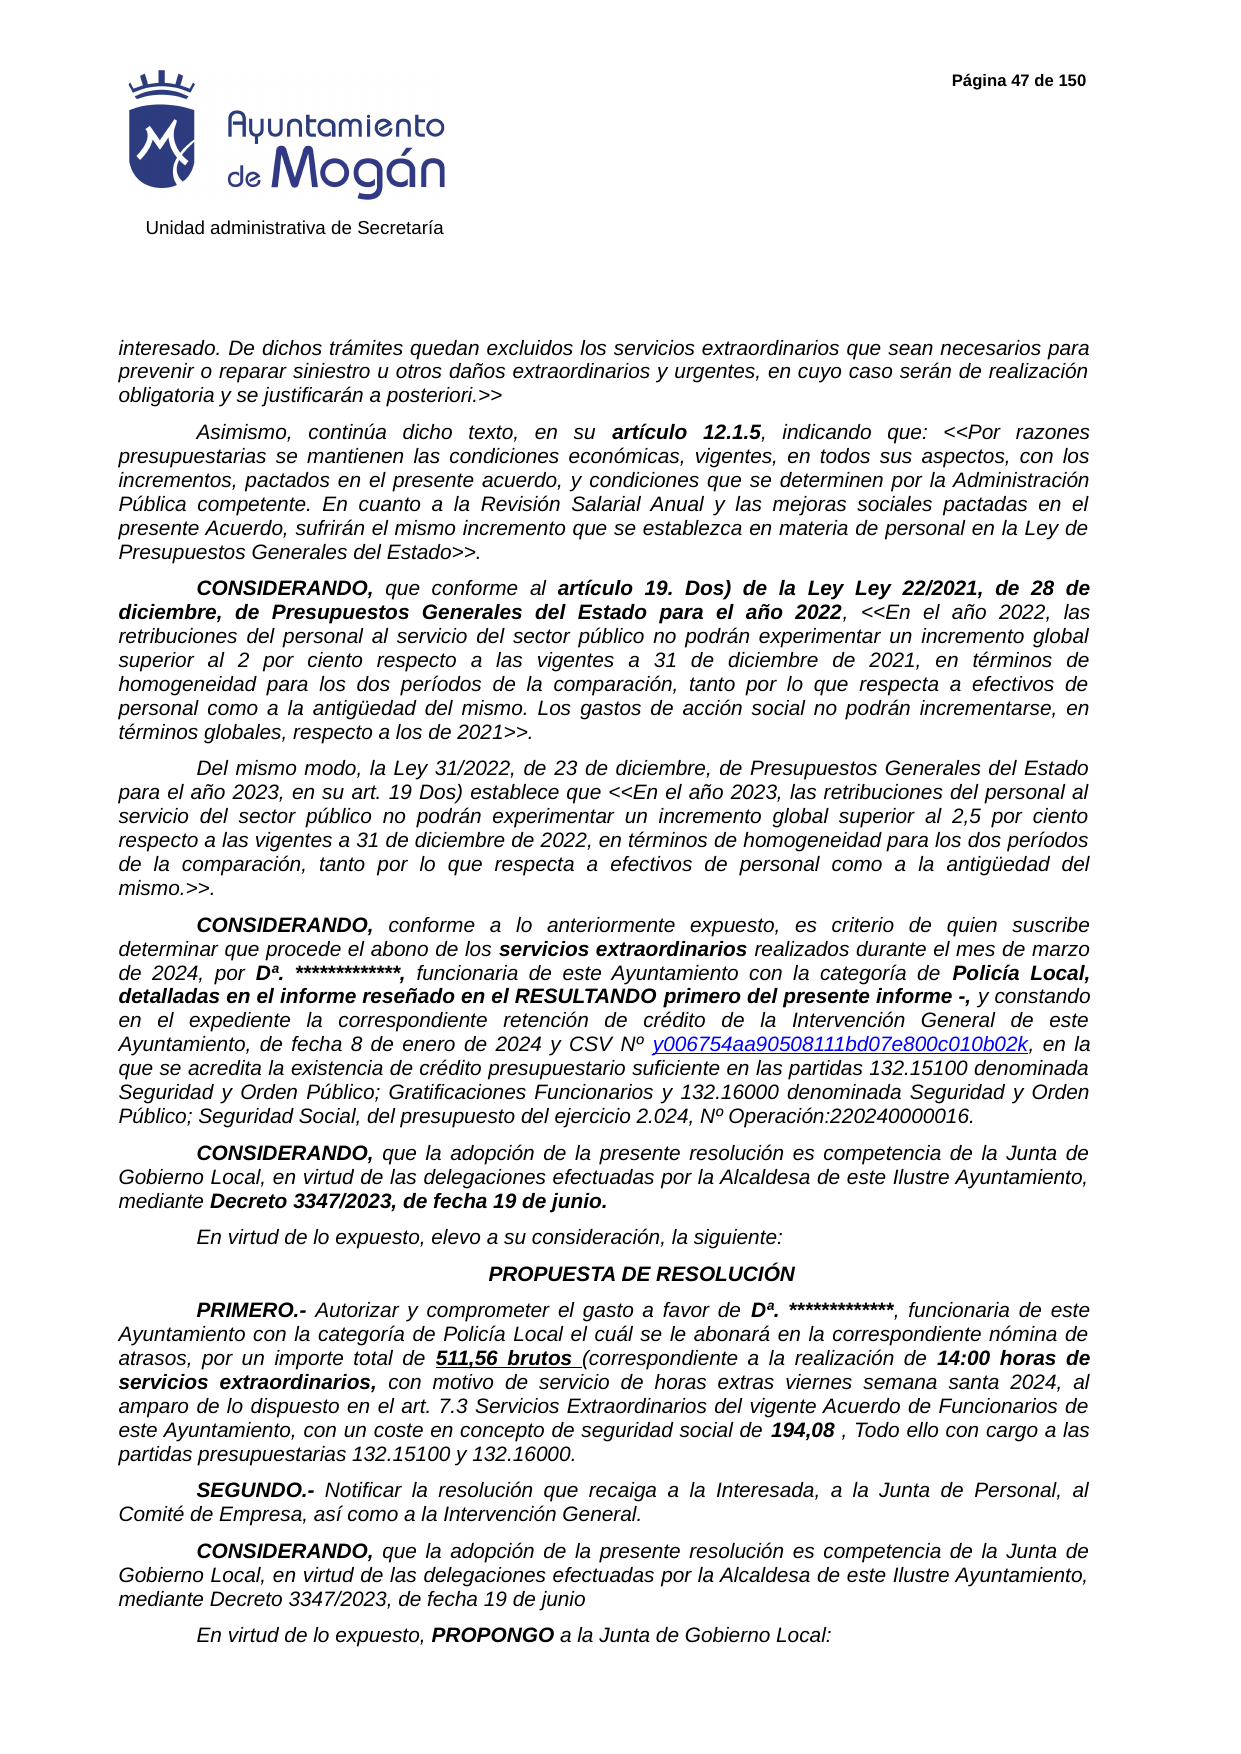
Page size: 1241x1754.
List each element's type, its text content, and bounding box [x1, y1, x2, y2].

text PRIMERO.- Autorizar y comprometer el gasto a favor de Dª. *************, funcionaria de este Ayuntamiento con la categoría de Policía Local el cuál se le abonará en la correspondiente nómina de atrasos, por un importe total de 511,56 brutos (correspondiente a la realización de 14:00 horas de servicios extraordinarios, con motivo de servicio de horas extras viernes semana santa 2024, al amparo de lo dispuesto en el art. 7.3 Servicios Extraordinarios del vigente Acuerdo de Funcionarios de este Ayuntamiento, con un coste en concepto de seguridad social de 194,08 , Todo ello con cargo a las partidas presupuestarias 132.15100 y 132.16000. [118, 1298, 1092, 1466]
text CONSIDERANDO, que conforme al artículo 19. Dos) de la Ley Ley 22/2021, de 28 de diciembre, de Presupuestos Generales del Estado para el año 2022, <<En el año 2022, las retribuciones del personal al servicio del sector público no podrán experimentar un incremento global superior al 2 por ciento respecto a las vigentes a 31 de diciembre de 2021, en términos de homogeneidad para los dos períodos de la comparación, tanto por lo que respecta a efectivos de personal como a la antigüedad del mismo. Los gastos de acción social no podrán incrementarse, en términos globales, respecto a los de 2021>>. [118, 576, 1092, 744]
text CONSIDERANDO, conforme a lo anteriormente expuesto, es criterio de quien suscribe determinar que procede el abono de los servicios extraordinarios realizados durante el mes de marzo de 2024, por Dª. *************, funcionaria de este Ayuntamiento con la categoría de Policía Local, detalladas en el informe reseñado en el RESULTANDO primero del presente informe -, y constando en el expediente la correspondiente retención de crédito de la Intervención General de este Ayuntamiento, de fecha 8 de enero de 2024 y CSV Nº y006754aa90508111bd07e800c010b02k, en la que se acredita la existencia de crédito presupuestario suficiente en las partidas 132.15100 denominada Seguridad y Orden Público; Gratificaciones Funcionarios y 132.16000 denominada Seguridad y Orden Público; Seguridad Social, del presupuesto del ejercicio 2.024, Nº Operación:220240000016. [118, 912, 1092, 1128]
text PROPUESTA DE RESOLUCIÓN [118, 1261, 1092, 1285]
text CONSIDERANDO, que la adopción de la presente resolución es competencia de la Junta de Gobierno Local, en virtud de las delegaciones efectuadas por la Alcaldesa de este Ilustre Ayuntamiento, mediante Decreto 3347/2023, de fecha 19 de junio. [118, 1141, 1092, 1212]
text Asimismo, continúa dicho texto, en su artículo 12.1.5, indicando que: <<Por razones presupuestarias se mantienen las condiciones económicas, vigentes, en todos sus aspectos, con los incrementos, pactados en el presente acuerdo, y condiciones que se determinen por la Administración Pública competente. En cuanto a la Revisión Salarial Anual y las mejoras sociales pactadas en el presente Acuerdo, sufrirán el mismo incremento que se establezca en materia de personal en la Ley de Presupuestos Generales del Estado>>. [118, 420, 1092, 563]
text interesado. De dichos trámites quedan excluidos los servicios extraordinarios que sean necesarios para prevenir o reparar siniestro u otros daños extraordinarios y urgentes, en cuyo caso serán de realización obligatoria y se justificarán a posteriori.>> [118, 335, 1092, 407]
text CONSIDERANDO, que la adopción de la presente resolución es competencia de la Junta de Gobierno Local, en virtud de las delegaciones efectuadas por la Alcaldesa de este Ilustre Ayuntamiento, mediante Decreto 3347/2023, de fecha 19 de junio [118, 1538, 1092, 1610]
text En virtud de lo expuesto, PROPONGO a la Junta de Gobierno Local: [118, 1623, 1092, 1647]
text SEGUNDO.- Notificar la resolución que recaiga a la Interesada, a la Junta de Personal, al Comité de Empresa, así como a la Intervención General. [118, 1478, 1092, 1526]
text Del mismo modo, la Ley 31/2022, de 23 de diciembre, de Presupuestos Generales del Estado para el año 2023, en su art. 19 Dos) establece que <<En el año 2023, las retribuciones del personal al servicio del sector público no podrán experimentar un incremento global superior al 2,5 por ciento respecto a las vigentes a 31 de diciembre de 2022, en términos de homogeneidad para los dos períodos de la comparación, tanto por lo que respecta a efectivos de personal como a la antigüedad del mismo.>>. [118, 756, 1092, 900]
picture [128, 70, 445, 206]
text En virtud de lo expuesto, elevo a su consideración, la siguiente: [118, 1225, 1092, 1249]
